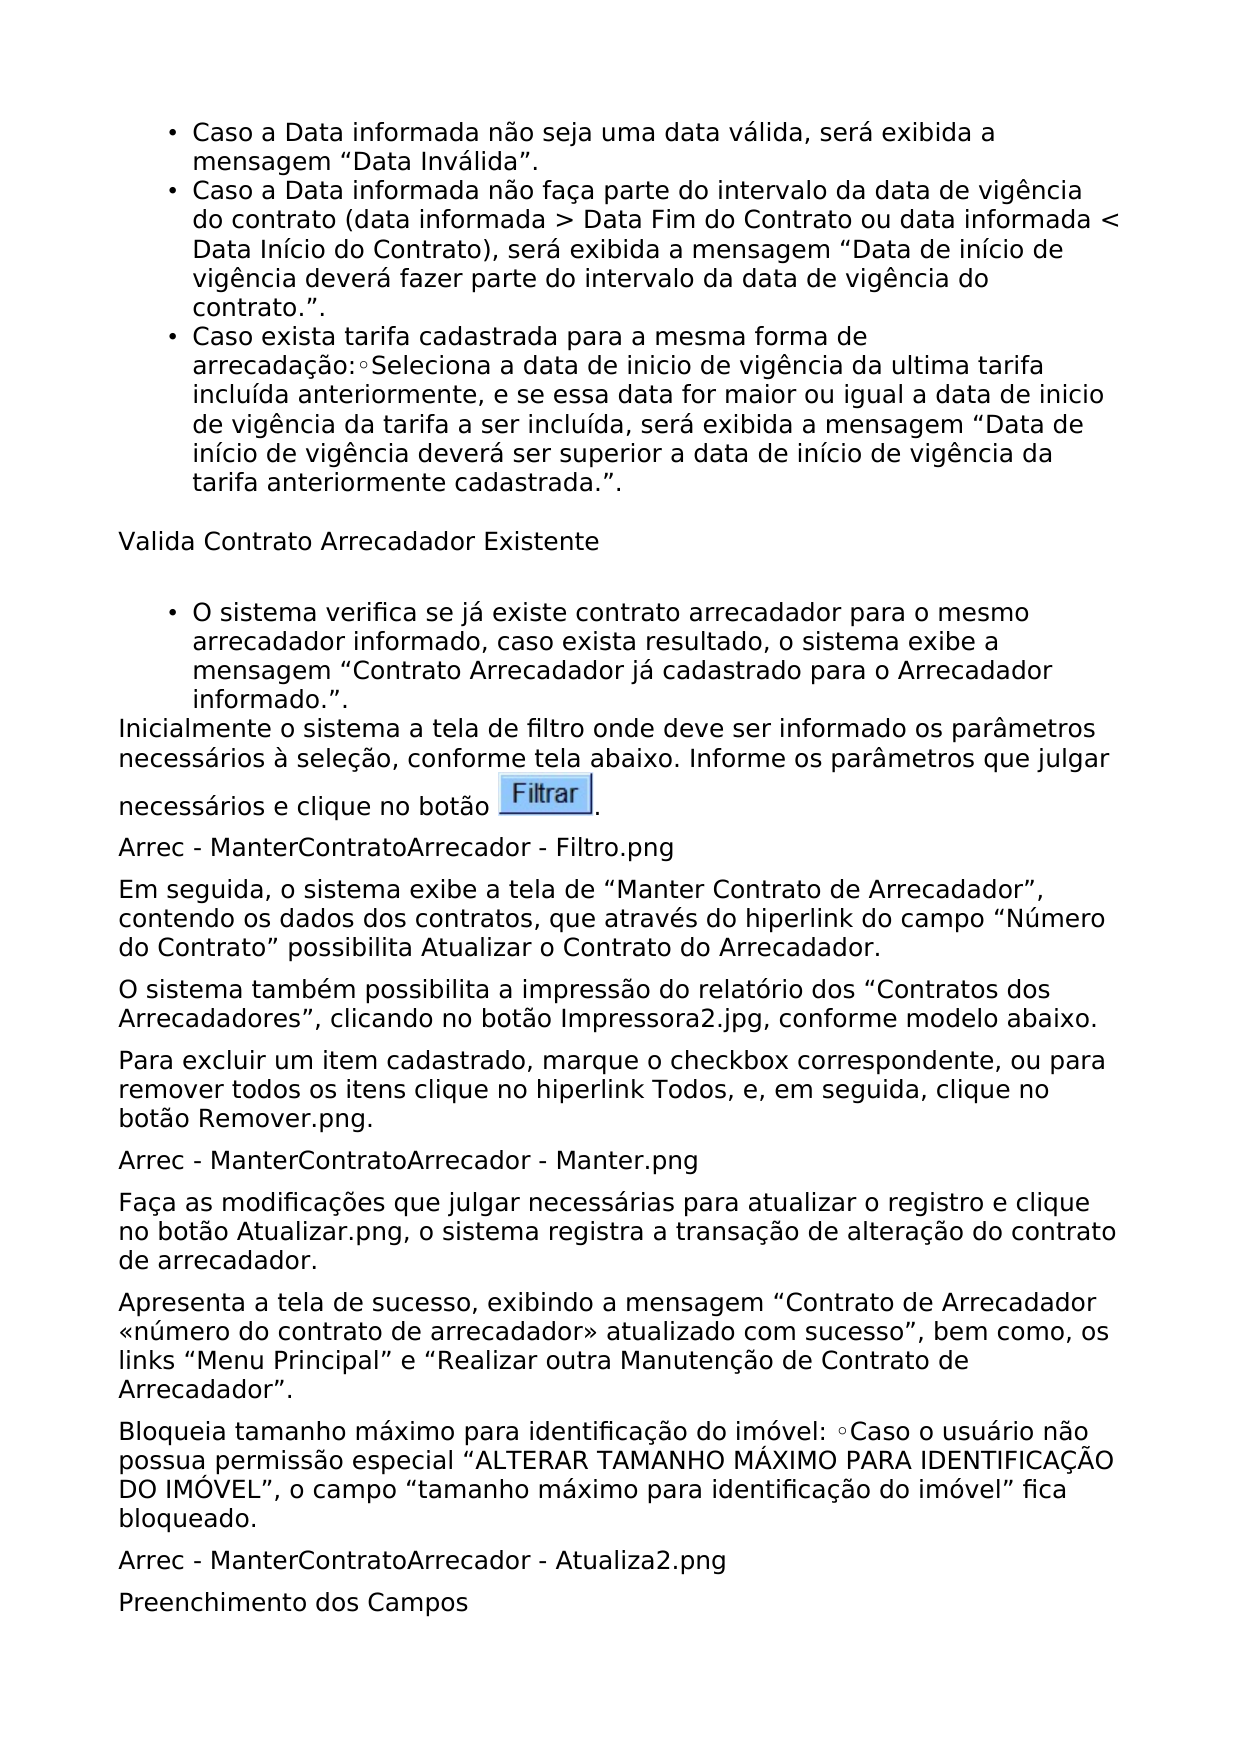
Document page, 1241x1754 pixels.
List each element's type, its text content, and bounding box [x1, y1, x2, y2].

text Arrec - ManterContratoArrecador - Atualiza2.png [118, 1546, 1122, 1575]
text Inicialmente o sistema a tela de filtro onde deve ser informado os parâmetros necessários à seleção, conforme tela abaixo. Informe os parâmetros que julgar necessários e clique no botão . [118, 714, 1122, 821]
list Caso a Data informada não seja uma data válida, será exibida a mensagem “Data Inválida”. [177, 118, 1122, 176]
text Para excluir um item cadastrado, marque o checkbox correspondente, ou para remover todos os itens clique no hiperlink Todos, e, em seguida, clique no botão Remover.png. [118, 1046, 1122, 1133]
list Caso a Data informada não faça parte do intervalo da data de vigência do contrato (data informada > Data Fim do Contrato ou data informada < Data Início do Contrato), será exibida a mensagem “Data de início de vigência deverá fazer parte do intervalo da data de vigência do contrato.”. [177, 176, 1122, 322]
text Arrec - ManterContratoArrecador - Manter.png [118, 1146, 1122, 1175]
text Arrec - ManterContratoArrecador - Filtro.png [118, 833, 1122, 863]
list O sistema verifica se já existe contrato arrecadador para o mesmo arrecadador informado, caso exista resultado, o sistema exibe a mensagem “Contrato Arrecadador já cadastrado para o Arrecadador informado.”. [177, 598, 1122, 714]
text Preenchimento dos Campos [118, 1588, 1122, 1617]
text Valida Contrato Arrecadador Existente [118, 527, 1122, 556]
text Apresenta a tela de sucesso, exibindo a mensagem “Contrato de Arrecadador «número do contrato de arrecadador» atualizado com sucesso”, bem como, os links “Menu Principal” e “Realizar outra Manutenção de Contrato de Arrecadador”. [118, 1288, 1122, 1404]
list Caso exista tarifa cadastrada para a mesma forma de arrecadação:◦Seleciona a data de inicio de vigência da ultima tarifa incluída anteriormente, e se essa data for maior ou igual a data de inicio de vigência da tarifa a ser incluída, será exibida a mensagem “Data de início de vigência deverá ser superior a data de início de vigência da tarifa anteriormente cadastrada.”. [177, 322, 1122, 497]
text O sistema também possibilita a impressão do relatório dos “Contratos dos Arrecadadores”, clicando no botão Impressora2.jpg, conforme modelo abaixo. [118, 975, 1122, 1033]
picture [498, 772, 594, 816]
text Bloqueia tamanho máximo para identificação do imóvel: ◦Caso o usuário não possua permissão especial “ALTERAR TAMANHO MÁXIMO PARA IDENTIFICAÇÃO DO IMÓVEL”, o campo “tamanho máximo para identificação do imóvel” fica bloqueado. [118, 1417, 1122, 1533]
text Faça as modificações que julgar necessárias para atualizar o registro e clique no botão Atualizar.png, o sistema registra a transação de alteração do contrato de arrecadador. [118, 1188, 1122, 1275]
text Em seguida, o sistema exibe a tela de “Manter Contrato de Arrecadador”, contendo os dados dos contratos, que através do hiperlink do campo “Número do Contrato” possibilita Atualizar o Contrato do Arrecadador. [118, 875, 1122, 963]
